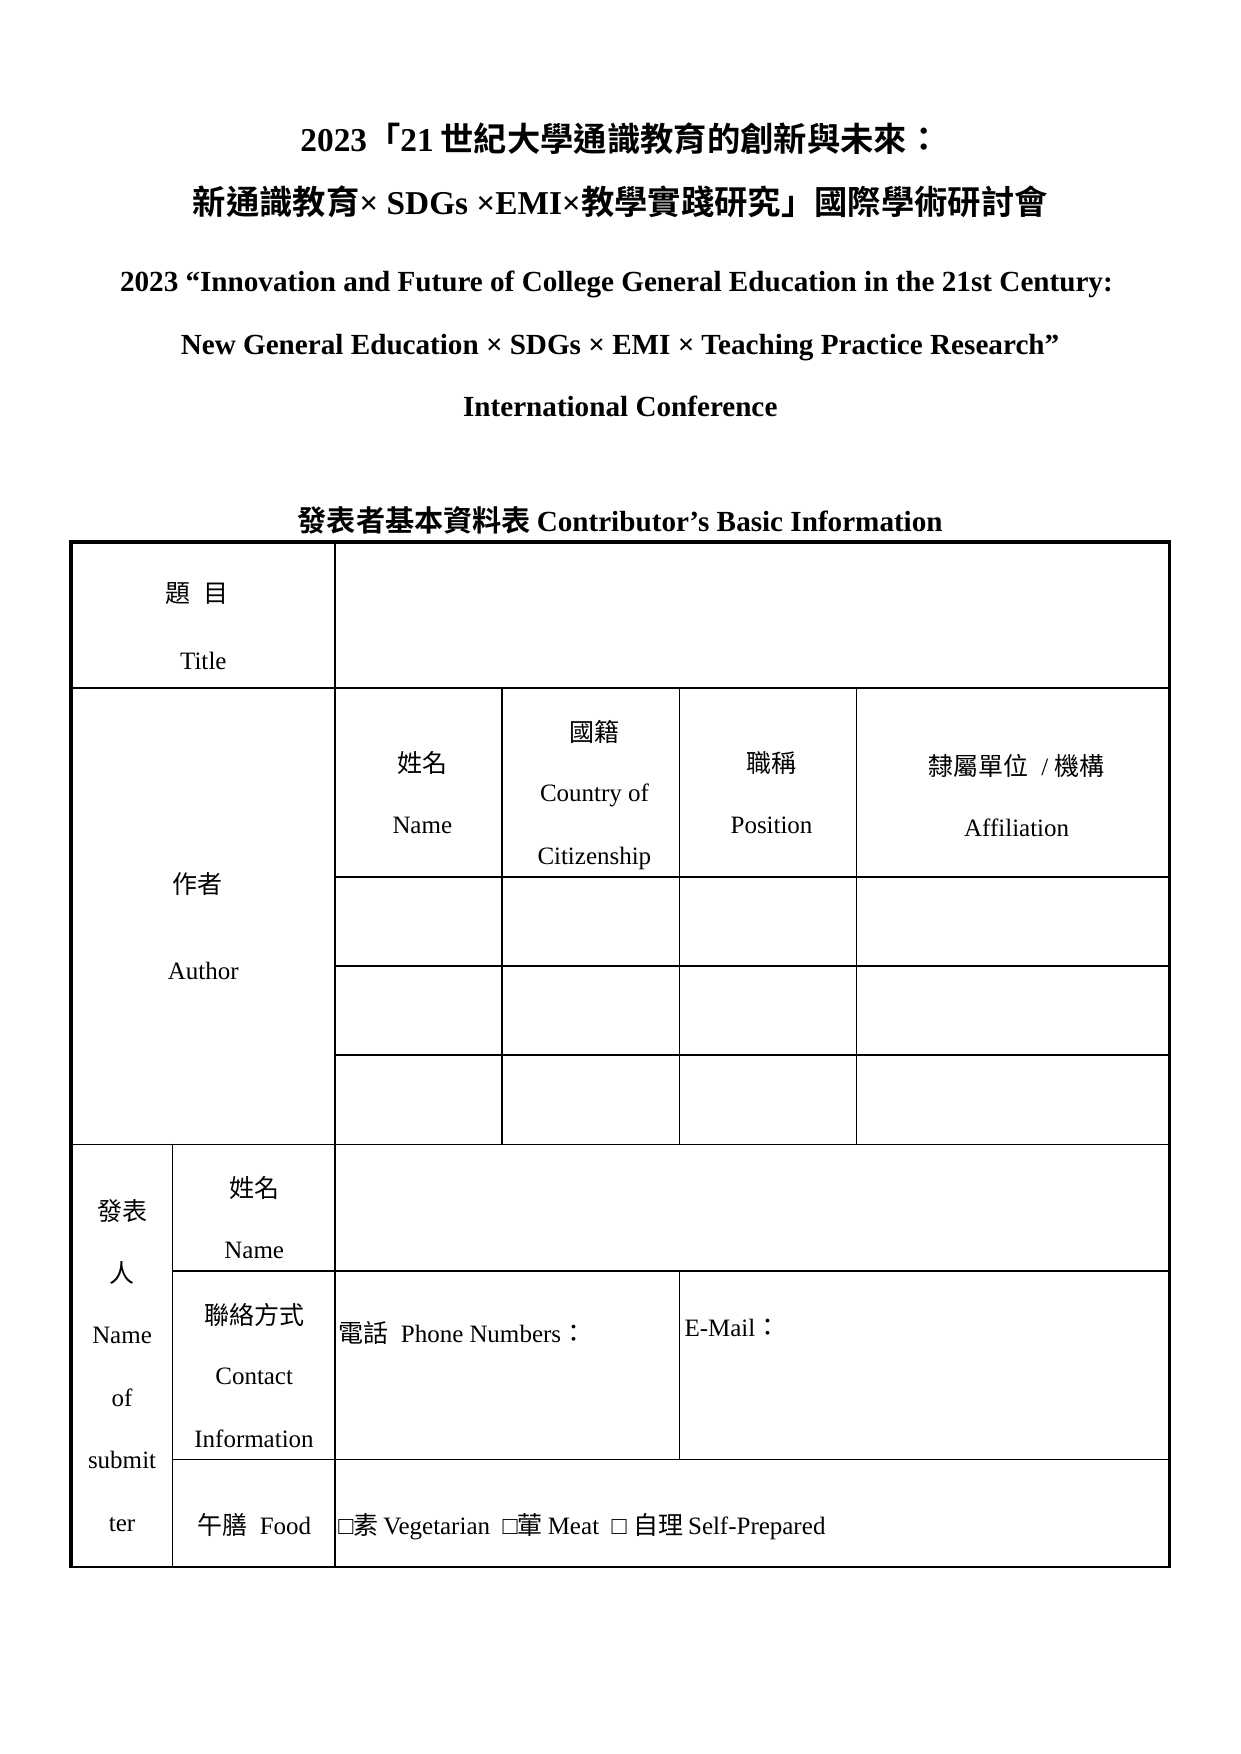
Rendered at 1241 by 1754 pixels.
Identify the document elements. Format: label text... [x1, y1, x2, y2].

table_cell 職稱 Position [680, 689, 856, 876]
text 新通識教育× SDGs ×EMI×教學實踐研究」國際學術研討會 [89, 158, 1152, 221]
table_cell 姓名 Name [173, 1145, 334, 1270]
table_header 題 目 Title [73, 544, 334, 687]
table_cell [503, 878, 679, 965]
table_header [336, 544, 1168, 687]
table_cell [503, 967, 679, 1054]
table_cell E-Mail： [680, 1272, 1168, 1459]
table_cell [680, 878, 856, 965]
text 2023 “Innovation and Future of College General Education in the 21st Century: [89, 239, 1152, 302]
table_cell [336, 1056, 501, 1143]
text International Conference [89, 364, 1152, 427]
table_cell 聯絡方式Contact Information [173, 1272, 334, 1459]
table_cell [336, 967, 501, 1054]
text New General Education × SDGs × EMI × Teaching Practice Research” [89, 302, 1152, 364]
table_cell [857, 967, 1168, 1054]
table_cell 作者 Author [73, 689, 334, 1143]
table_cell 電話 Phone Numbers： [336, 1272, 679, 1459]
table_cell [503, 1056, 679, 1143]
table_cell 國籍 Country of Citizenship [503, 689, 679, 876]
table_cell 隸屬單位 / 機構 Affiliation [857, 689, 1168, 876]
table_cell 發表人 Name of submitter [73, 1145, 172, 1566]
table_cell [680, 1056, 856, 1143]
table_cell [680, 967, 856, 1054]
table_cell [857, 878, 1168, 965]
table_cell □素Vegetarian □葷Meat □ 自理Self-Prepared [336, 1460, 1168, 1566]
table_cell 午膳 Food [173, 1460, 334, 1566]
text 2023「21世紀大學通識教育的創新與未來： [89, 96, 1152, 158]
table_cell 姓名 Name [336, 689, 501, 876]
table_cell [857, 1056, 1168, 1143]
text 發表者基本資料表Contributor’s Basic Information [89, 498, 1152, 540]
table_cell [336, 878, 501, 965]
table_cell [336, 1145, 1168, 1270]
